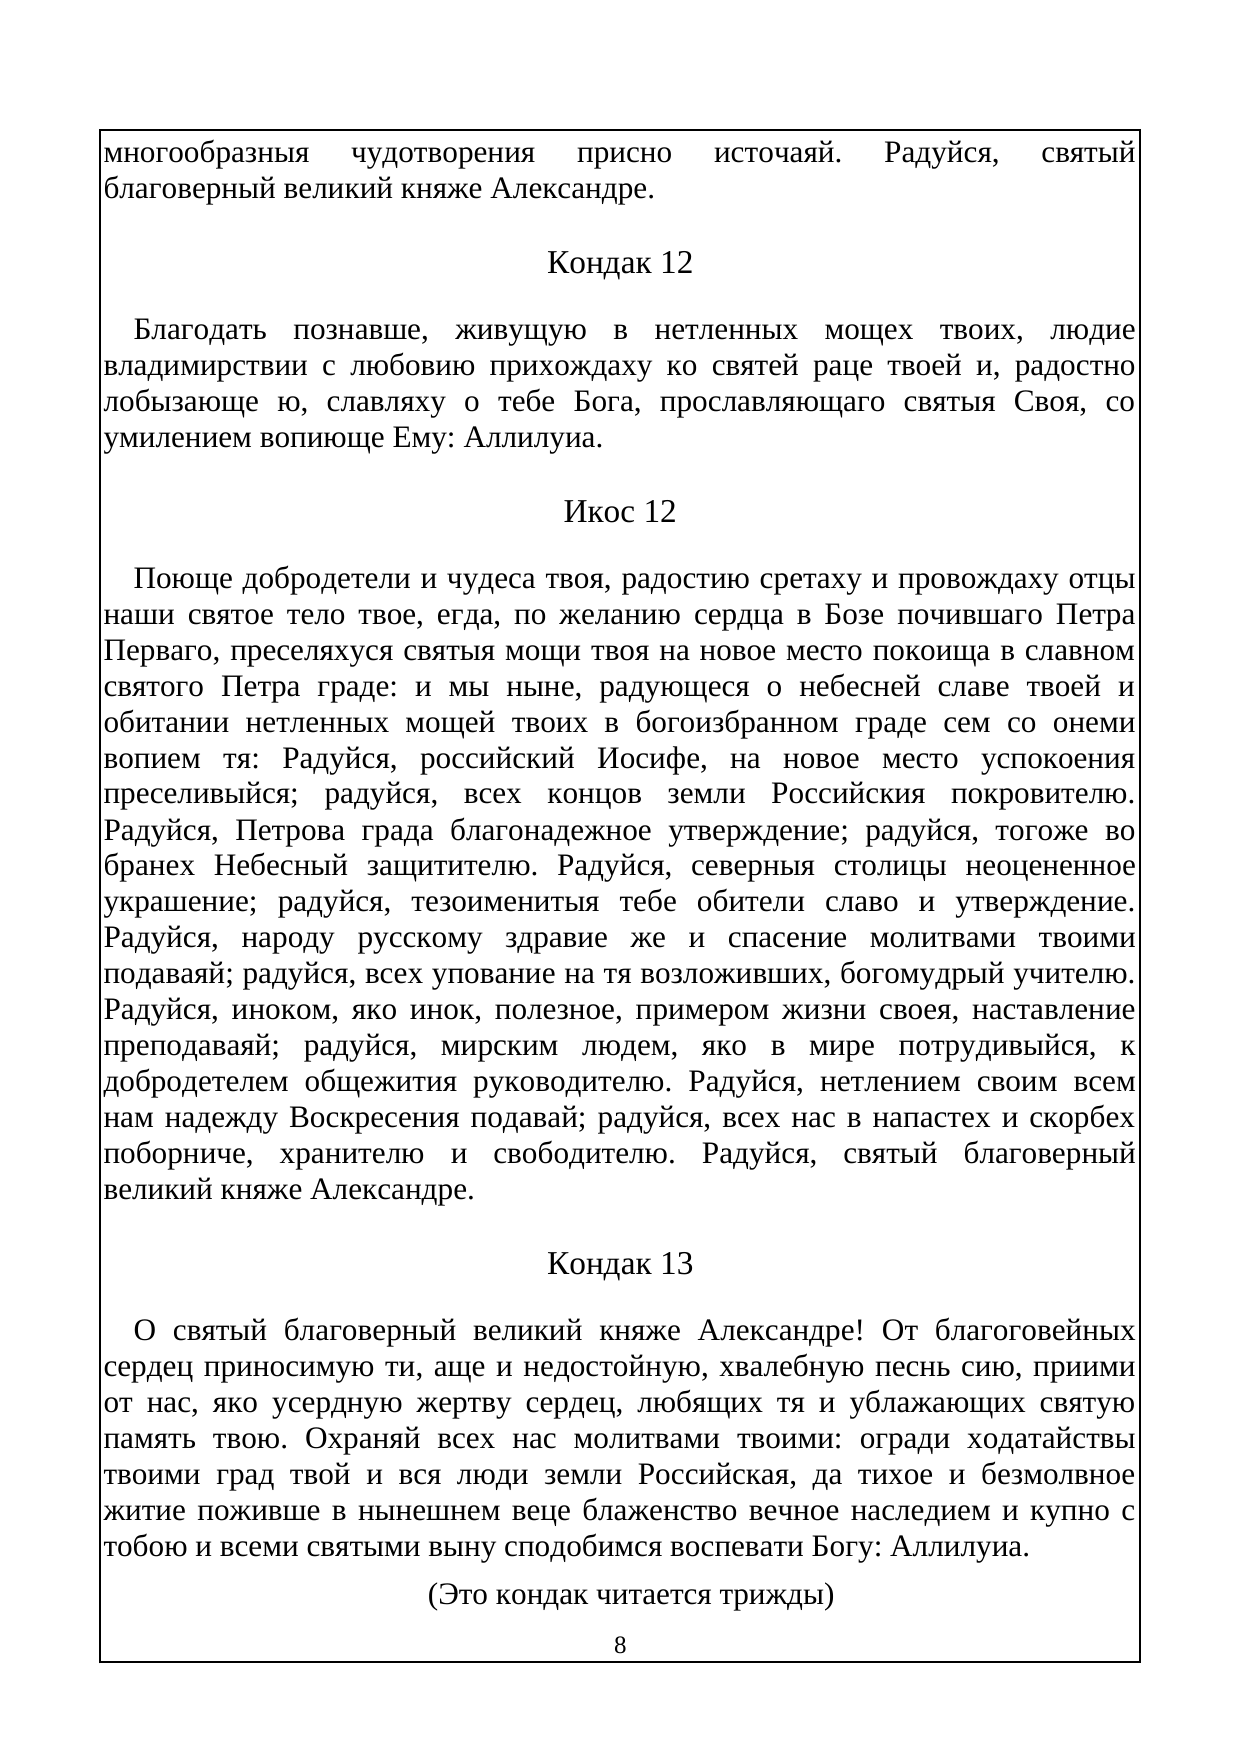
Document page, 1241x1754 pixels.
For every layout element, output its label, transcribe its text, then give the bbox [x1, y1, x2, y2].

text (Это кондак читается трижды) [103, 1575, 1137, 1611]
subtitle Кондак 13 [103, 1243, 1137, 1282]
text О святый благоверный великий княже Александре! От благоговейных сердец приносимую ти, аще и недостойную, хвалебную песнь сию, приими от нас, яко усердную жертву сердец, любящих тя и ублажающих святую память твою. Охраняй всех нас молитвами твоими: огради ходатайствы твоими град твой и вся люди земли Российская, да тихое и безмолвное житие поживше в нынешнем веце блаженство вечное наследием и купно с тобою и всеми святыми выну сподобимся воспевати Богу: Аллилуиа. [103, 1311, 1137, 1563]
subtitle Кондак 12 [103, 242, 1137, 281]
text Поюще добродетели и чудеса твоя, радостию сретаху и провождаху отцы наши святое тело твое, егда, по желанию сердца в Бозе почившаго Петра Перваго, преселяхуся святыя мощи твоя на новое место покоища в славном святого Петра граде: и мы ныне, радующеся о небесней славе твоей и обитании нетленных мощей твоих в богоизбранном граде сем со онеми вопием тя: Радуйся, российский Иосифе, на новое место успокоения преселивыйся; радуйся, всех концов земли Российския покровителю. Радуйся, Петрова града благонадежное утверждение; радуйся, тогоже во бранех Небесный защитителю. Радуйся, северныя столицы неоцененное украшение; радуйся, тезоименитыя тебе обители славо и утверждение. Радуйся, народу русскому здравие же и спасение молитвами твоими подаваяй; радуйся, всех упование на тя возложивших, богомудрый учителю. Радуйся, иноком, яко инок, полезное, примером жизни своея, наставление преподаваяй; радуйся, мирским людем, яко в мире потрудивыйся, к добродетелем общежития руководителю. Радуйся, нетлением своим всем нам надежду Воскресения подавай; радуйся, всех нас в напастех и скорбех поборниче, хранителю и свободителю. Радуйся, святый благоверный великий княже Александре. [103, 559, 1137, 1206]
subtitle Икос 12 [103, 491, 1137, 530]
text многообразныя чудотворения присно источаяй. Радуйся, святый благоверный великий княже Александре. [103, 133, 1137, 205]
text Благодать познавше, живущую в нетленных мощех твоих, людие владимирствии с любовию прихождаху ко святей раце твоей и, радостно лобызающе ю, славляху о тебе Бога, прославляющаго святыя Своя, со умилением вопиюще Ему: Аллилуиа. [103, 310, 1137, 454]
